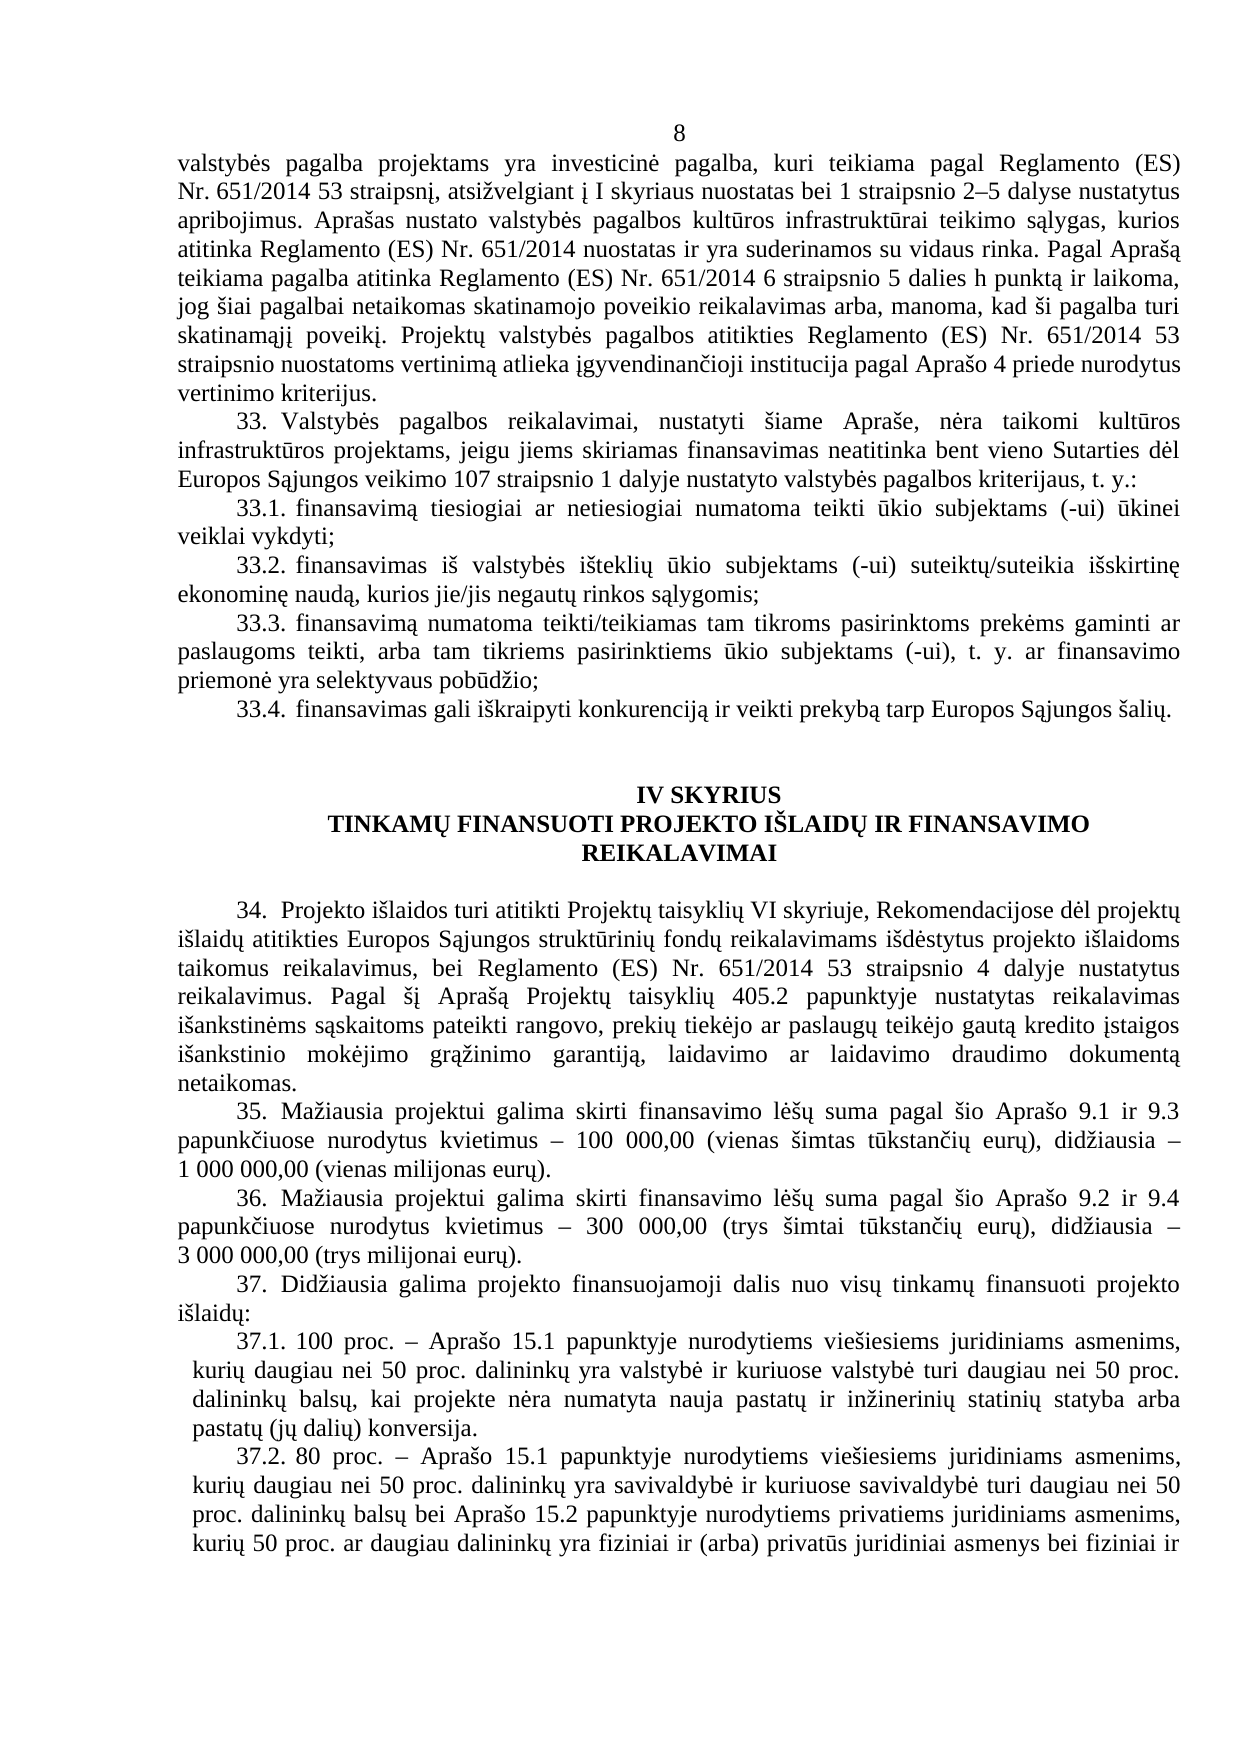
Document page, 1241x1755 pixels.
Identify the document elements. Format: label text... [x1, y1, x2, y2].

text 34. Projekto išlaidos turi atitikti Projektų taisyklių VI skyriuje, Rekomendacijose dėl projektų išlaidų atitikties Europos Sąjungos struktūrinių fondų reikalavimams išdėstytus projekto išlaidoms taikomus reikalavimus, bei Reglamento (ES) Nr. 651/2014 53 straipsnio 4 dalyje nustatytus reikalavimus. Pagal šį Aprašą Projektų taisyklių 405.2 papunktyje nustatytas reikalavimas išankstinėms sąskaitoms pateikti rangovo, prekių tiekėjo ar paslaugų teikėjo gautą kredito įstaigos išankstinio mokėjimo grąžinimo garantiją, laidavimo ar laidavimo draudimo dokumentą netaikomas. [177, 895, 1181, 1096]
text 35. Mažiausia projektui galima skirti finansavimo lėšų suma pagal šio Aprašo 9.1 ir 9.3 papunkčiuose nurodytus kvietimus – 100 000,00 (vienas šimtas tūkstančių eurų), didžiausia – 1 000 000,00 (vienas milijonas eurų). [177, 1096, 1181, 1183]
text 33.1. finansavimą tiesiogiai ar netiesiogiai numatoma teikti ūkio subjektams (-ui) ūkinei veiklai vykdyti; [177, 493, 1181, 550]
text 37.1. 100 proc. – Aprašo 15.1 papunktyje nurodytiems viešiesiems juridiniams asmenims, kurių daugiau nei 50 proc. dalininkų yra valstybė ir kuriuose valstybė turi daugiau nei 50 proc. dalininkų balsų, kai projekte nėra numatyta nauja pastatų ir inžinerinių statinių statyba arba pastatų (jų dalių) konversija. [192, 1326, 1181, 1441]
text 37. Didžiausia galima projekto finansuojamoji dalis nuo visų tinkamų finansuoti projekto išlaidų: [177, 1269, 1181, 1326]
text 33.2. finansavimas iš valstybės išteklių ūkio subjektams (-ui) suteiktų/suteikia išskirtinę ekonominę naudą, kurios jie/jis negautų rinkos sąlygomis; [177, 550, 1181, 608]
text 33.4. finansavimas gali iškraipyti konkurenciją ir veikti prekybą tarp Europos Sąjungos šalių. [177, 694, 1181, 723]
text TINKAMŲ FINANSUOTI PROJEKTO IŠLAIDŲ IR FINANSAVIMO REIKALAVIMAI [177, 809, 1181, 866]
text valstybės pagalba projektams yra investicinė pagalba, kuri teikiama pagal Reglamento (ES) Nr. 651/2014 53 straipsnį, atsižvelgiant į I skyriaus nuostatas bei 1 straipsnio 2–5 dalyse nustatytus apribojimus. Aprašas nustato valstybės pagalbos kultūros infrastruktūrai teikimo sąlygas, kurios atitinka Reglamento (ES) Nr. 651/2014 nuostatas ir yra suderinamos su vidaus rinka. Pagal Aprašą teikiama pagalba atitinka Reglamento (ES) Nr. 651/2014 6 straipsnio 5 dalies h punktą ir laikoma, jog šiai pagalbai netaikomas skatinamojo poveikio reikalavimas arba, manoma, kad ši pagalba turi skatinamąjį poveikį. Projektų valstybės pagalbos atitikties Reglamento (ES) Nr. 651/2014 53 straipsnio nuostatoms vertinimą atlieka įgyvendinančioji institucija pagal Aprašo 4 priede nurodytus vertinimo kriterijus. [177, 148, 1181, 406]
text IV SKYRIUS [177, 780, 1181, 809]
text 33.3. finansavimą numatoma teikti/teikiamas tam tikroms pasirinktoms prekėms gaminti ar paslaugoms teikti, arba tam tikriems pasirinktiems ūkio subjektams (-ui), t. y. ar finansavimo priemonė yra selektyvaus pobūdžio; [177, 608, 1181, 694]
text 37.2. 80 proc. – Aprašo 15.1 papunktyje nurodytiems viešiesiems juridiniams asmenims, kurių daugiau nei 50 proc. dalininkų yra savivaldybė ir kuriuose savivaldybė turi daugiau nei 50 proc. dalininkų balsų bei Aprašo 15.2 papunktyje nurodytiems privatiems juridiniams asmenims, kurių 50 proc. ar daugiau dalininkų yra fiziniai ir (arba) privatūs juridiniai asmenys bei fiziniai ir [192, 1441, 1181, 1556]
text 36. Mažiausia projektui galima skirti finansavimo lėšų suma pagal šio Aprašo 9.2 ir 9.4 papunkčiuose nurodytus kvietimus – 300 000,00 (trys šimtai tūkstančių eurų), didžiausia – 3 000 000,00 (trys milijonai eurų). [177, 1183, 1181, 1269]
text 33. Valstybės pagalbos reikalavimai, nustatyti šiame Apraše, nėra taikomi kultūros infrastruktūros projektams, jeigu jiems skiriamas finansavimas neatitinka bent vieno Sutarties dėl Europos Sąjungos veikimo 107 straipsnio 1 dalyje nustatyto valstybės pagalbos kriterijaus, t. y.: [177, 406, 1181, 493]
